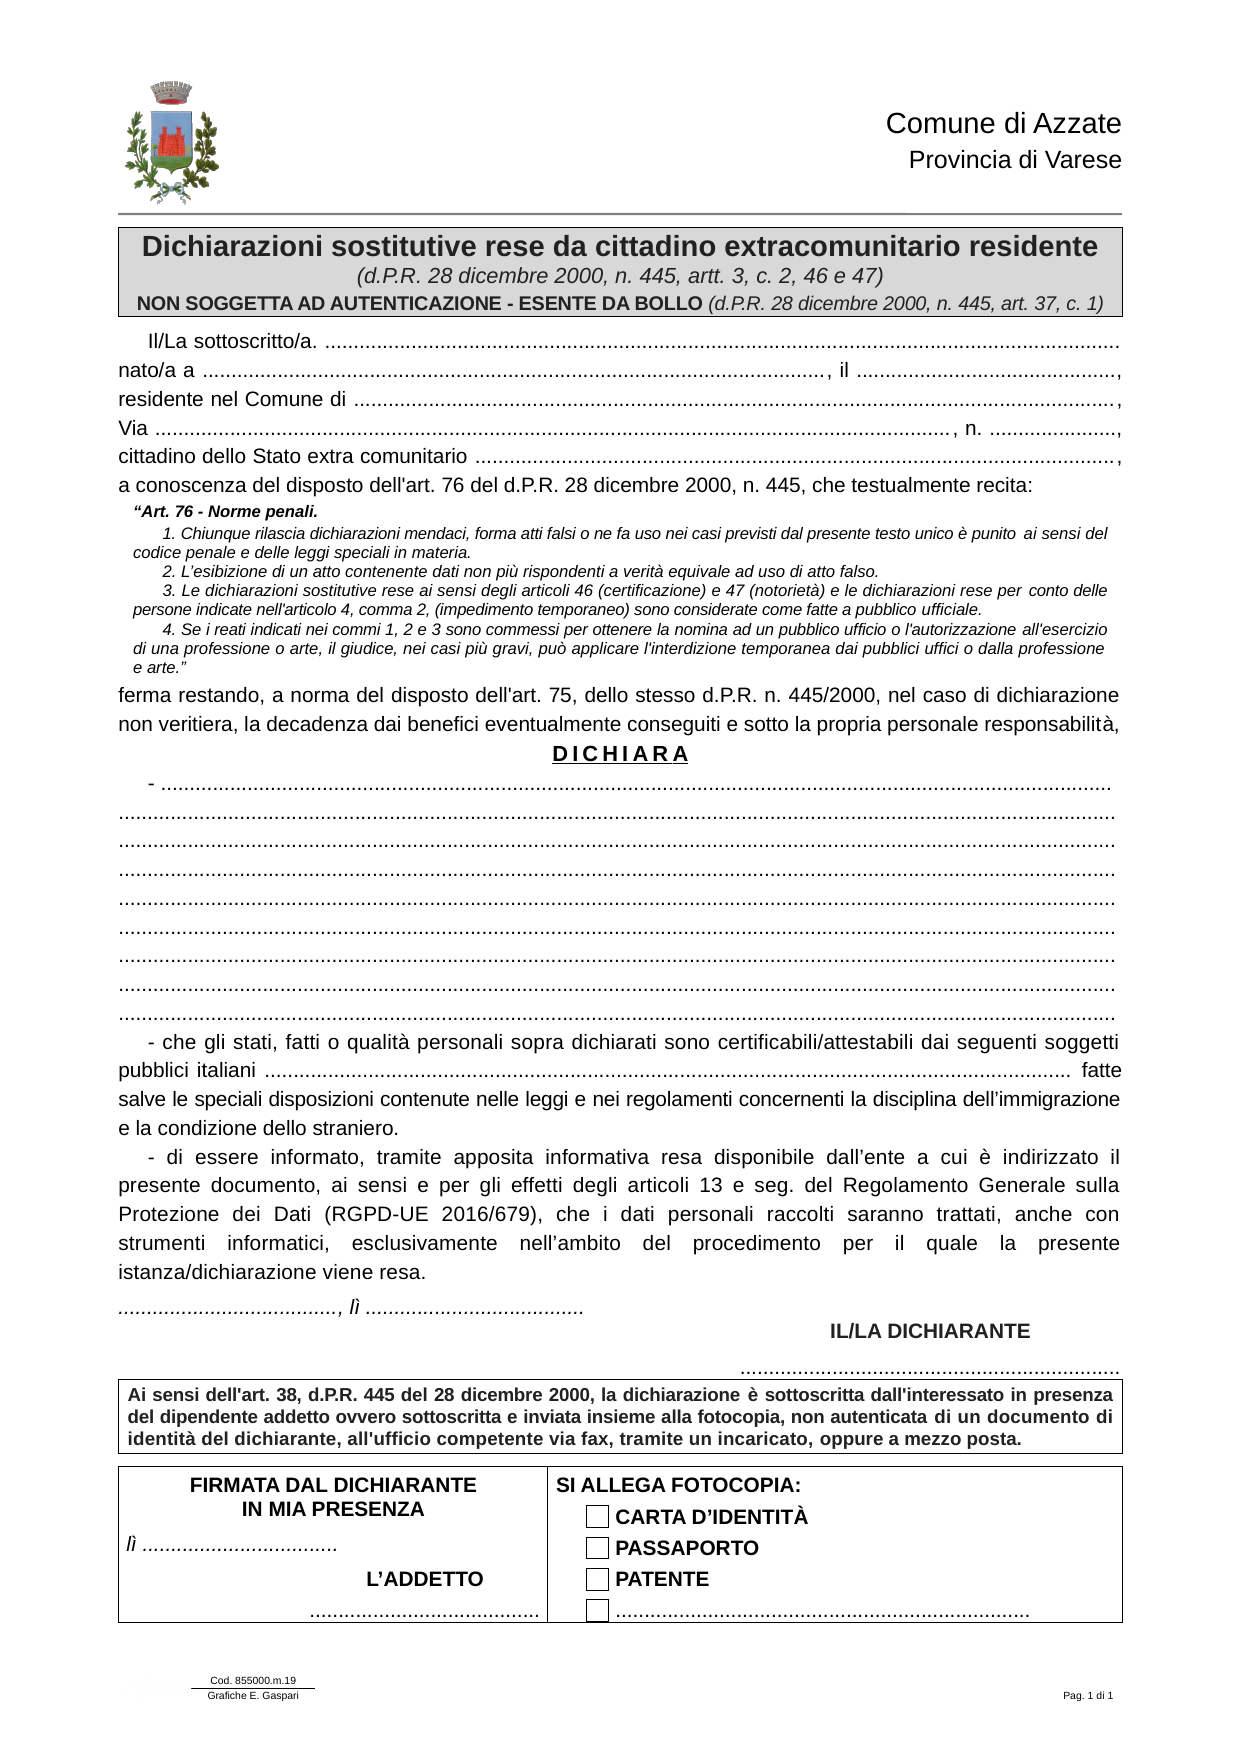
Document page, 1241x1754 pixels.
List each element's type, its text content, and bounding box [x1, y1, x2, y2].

text ............................................................................................................................................................................. [118, 972, 1122, 996]
text ............................................................................................................................................................................. [118, 1001, 1122, 1025]
text “Art. 76 - Norme penali. [133, 502, 1107, 521]
table_header Dichiarazioni sostitutive rese da cittadino extracomunitario residente (d.P.R. 28 dicembre 2000, n. 445, artt. 3, c. 2, 46 e 47) NON SOGGETTA AD AUTENTICAZIONE - ESENTE DA BOLLO (d.P.R. 28 dicembre 2000, n. 445, art. 37, c. 1) [119, 228, 1122, 316]
text ......................................, lì ...................................... [118, 1294, 1122, 1318]
text ............................................................................................................................................................................. [118, 799, 1122, 823]
text ............................................................................................................................................................................. [118, 886, 1122, 910]
text ............................................................................................................................................................................. [118, 914, 1122, 938]
text - ..................................................................................................................................................................... [118, 771, 1122, 795]
text 2. L’esibizione di un atto contenente dati non più rispondenti a verità equivale ad uso di atto falso. [133, 562, 1107, 581]
text - che gli stati, fatti o qualità personali sopra dichiarati sono certificabili/attestabili dai seguenti soggetti pubblici italiani ............................................................................................................................................ fatte salve le speciali disposizioni contenute nelle leggi e nei regolamenti concernenti la disciplina dell’immigrazione e la condizione dello straniero. [118, 1029, 1122, 1140]
text IL/LA DICHIARANTE [738, 1318, 1122, 1342]
text ............................................................................................................................................................................. [118, 828, 1122, 852]
text 4. Se i reati indicati nei commi 1, 2 e 3 sono commessi per ottenere la nomina ad un pubblico ufficio o l'autorizzazione all'esercizio di una professione o arte, il giudice, nei casi più gravi, può applicare l'interdizione temporanea dai pubblici uffici o dalla professione e arte.” [133, 619, 1107, 677]
table_header SI ALLEGA FOTOCOPIA: CARTA D’IDENTITÀ PASSAPORTO PATENTE ........................................................................ [548, 1467, 1122, 1622]
text Il/La sottoscritto/a. .......................................................................................................................................... nato/a a ............................................................................................................, il ............................................., residente nel Comune di ...................................................................................................................................., Via .........................................................................................................................................., n. ......................, cittadino dello Stato extra comunitario ..............................................................................................................., a conoscenza del disposto dell'art. 76 del d.P.R. 28 dicembre 2000, n. 445, che testualmente recita: [118, 329, 1122, 497]
table_header Ai sensi dell'art. 38, d.P.R. 445 del 28 dicembre 2000, la dichiarazione è sottoscritta dall'interessato in presenza del dipendente addetto ovvero sottoscritta e inviata insieme alla fotocopia, non autenticata di un documento di identità del dichiarante, all'ufficio competente via fax, tramite un incaricato, oppure a mezzo posta. [119, 1380, 1122, 1453]
text - di essere informato, tramite apposita informativa resa disponibile dall’ente a cui è indirizzato il presente documento, ai sensi e per gli effetti degli articoli 13 e seg. del Regolamento Generale sulla Protezione dei Dati (RGPD-UE 2016/679), che i dati personali raccolti saranno trattati, anche con strumenti informatici, esclusivamente nell’ambito del procedimento per il quale la presente istanza/dichiarazione viene resa. [118, 1144, 1122, 1283]
table_header FIRMATA DAL DICHIARANTE IN MIA PRESENZA lì .................................. L’ADDETTO ........................................ [119, 1467, 547, 1622]
text Provincia di Varese [224, 145, 1122, 174]
text .................................................................. [738, 1355, 1122, 1379]
text ............................................................................................................................................................................. [118, 857, 1122, 881]
text DICHIARA [118, 741, 1122, 766]
text ............................................................................................................................................................................. [118, 943, 1122, 967]
text 3. Le dichiarazioni sostitutive rese ai sensi degli articoli 46 (certificazione) e 47 (notorietà) e le dichiarazioni rese per conto delle persone indicate nell'articolo 4, comma 2, (impedimento temporaneo) sono considerate come fatte a pubblico ufficiale. [133, 581, 1107, 619]
text ferma restando, a norma del disposto dell'art. 75, dello stesso d.P.R. n. 445/2000, nel caso di dichiarazione non veritiera, la decadenza dai benefici eventualmente conseguiti e sotto la propria personale responsabilità, [118, 683, 1122, 736]
text Comune di Azzate [224, 106, 1122, 140]
text 1. Chiunque rilascia dichiarazioni mendaci, forma atti falsi o ne fa uso nei casi previsti dal presente testo unico è punito ai sensi del codice penale e delle leggi speciali in materia. [133, 523, 1107, 562]
picture [122, 76, 224, 207]
